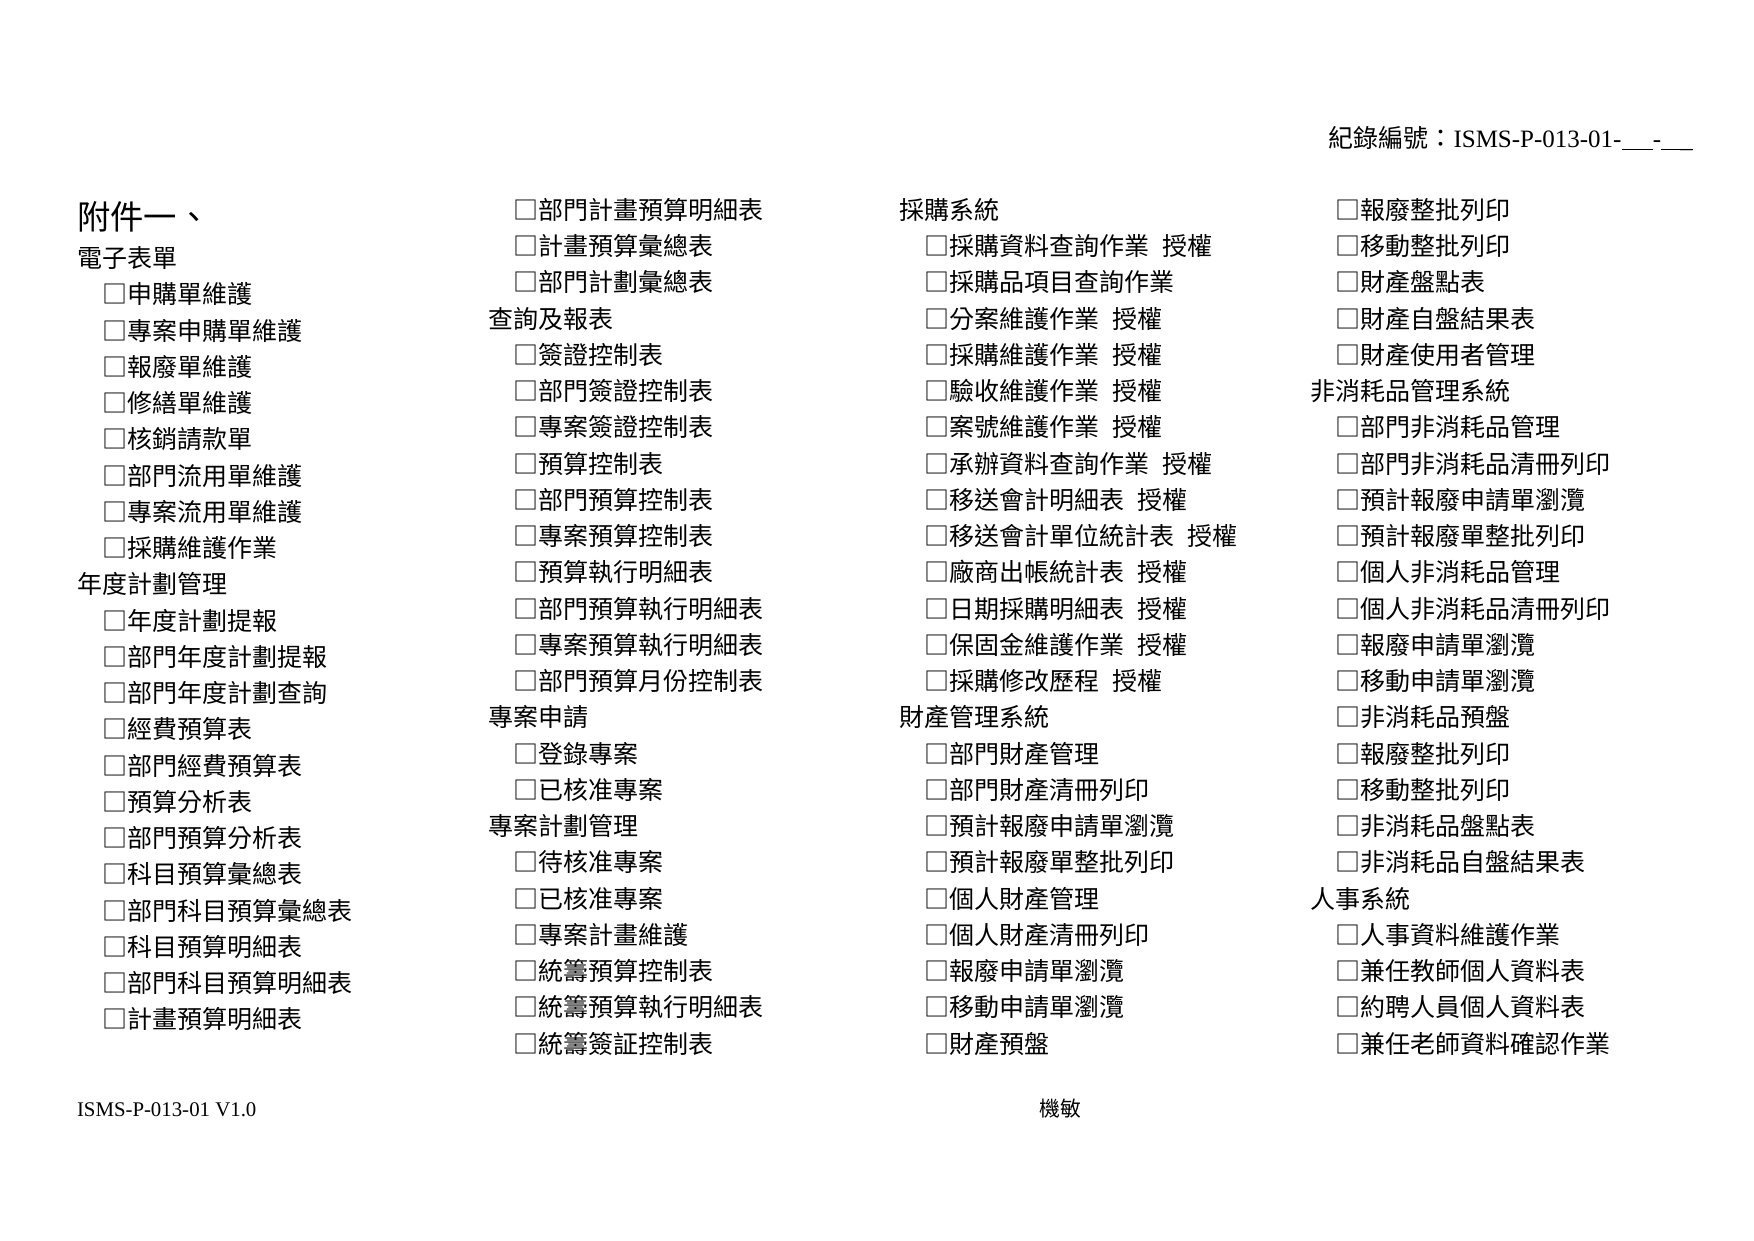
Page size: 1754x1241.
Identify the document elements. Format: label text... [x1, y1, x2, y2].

text □兼任教師個人資料表 [1311, 952, 1685, 988]
text □申購單維護 [77, 275, 452, 311]
text □計畫預算彙總表 [488, 227, 863, 263]
text □報廢整批列印 [1311, 190, 1685, 227]
text □統籌預算執行明細表 [488, 988, 863, 1024]
text □專案簽證控制表 [488, 408, 863, 444]
text □預算控制表 [488, 444, 863, 480]
text □部門計畫預算明細表 [488, 190, 863, 227]
text □移動申請單瀏灠 [899, 988, 1274, 1024]
text □承辦資料查詢作業 授權 [899, 444, 1274, 480]
text 專案計劃管理 [488, 807, 863, 843]
text □採購修改歷程 授權 [899, 662, 1274, 698]
text 專案申請 [488, 698, 863, 734]
text □部門非消耗品清冊列印 [1311, 444, 1685, 480]
text □日期採購明細表 授權 [899, 589, 1274, 625]
text □廠商出帳統計表 授權 [899, 553, 1274, 589]
text □移送會計明細表 授權 [899, 480, 1274, 517]
text 電子表單 [77, 239, 452, 275]
text □採購維護作業 [77, 529, 452, 565]
text □報廢整批列印 [1311, 734, 1685, 770]
text □登錄專案 [488, 734, 863, 770]
text □預算分析表 [77, 782, 452, 819]
text 附件一、 [77, 190, 452, 239]
text 非消耗品管理系統 [1311, 372, 1685, 408]
text □財產預盤 [899, 1024, 1274, 1060]
text □部門計劃彙總表 [488, 263, 863, 299]
text □個人非消耗品管理 [1311, 553, 1685, 589]
text □部門科目預算明細表 [77, 964, 452, 1000]
text □部門年度計劃查詢 [77, 674, 452, 710]
text □移動申請單瀏灠 [1311, 662, 1685, 698]
text □部門預算控制表 [488, 480, 863, 517]
text □報廢申請單瀏灠 [1311, 625, 1685, 662]
text □報廢單維護 [77, 347, 452, 384]
text □個人非消耗品清冊列印 [1311, 589, 1685, 625]
text □部門預算分析表 [77, 819, 452, 855]
text 人事系統 [1311, 879, 1685, 915]
text □專案預算控制表 [488, 517, 863, 553]
text □已核准專案 [488, 879, 863, 915]
text □科目預算彙總表 [77, 855, 452, 891]
text □部門預算執行明細表 [488, 589, 863, 625]
text □移動整批列印 [1311, 227, 1685, 263]
text □個人財產管理 [899, 879, 1274, 915]
text □部門年度計劃提報 [77, 637, 452, 674]
text □修繕單維護 [77, 384, 452, 420]
text □年度計劃提報 [77, 601, 452, 637]
text □財產自盤結果表 [1311, 299, 1685, 335]
text □專案預算執行明細表 [488, 625, 863, 662]
text □採購資料查詢作業 授權 [899, 227, 1274, 263]
text □案號維護作業 授權 [899, 408, 1274, 444]
text □簽證控制表 [488, 335, 863, 372]
text □部門流用單維護 [77, 456, 452, 492]
text □預算執行明細表 [488, 553, 863, 589]
text □非消耗品自盤結果表 [1311, 843, 1685, 879]
text □財產盤點表 [1311, 263, 1685, 299]
text 採購系統 [899, 190, 1274, 227]
text □統籌預算控制表 [488, 952, 863, 988]
text □個人財產清冊列印 [899, 915, 1274, 952]
text □專案申購單維護 [77, 311, 452, 347]
text □已核准專案 [488, 770, 863, 807]
text □經費預算表 [77, 710, 452, 746]
text □部門簽證控制表 [488, 372, 863, 408]
text □採購品項目查詢作業 [899, 263, 1274, 299]
text □計畫預算明細表 [77, 1000, 452, 1036]
text 查詢及報表 [488, 299, 863, 335]
text □預計報廢申請單瀏灠 [1311, 480, 1685, 517]
text □採購維護作業 授權 [899, 335, 1274, 372]
text □待核准專案 [488, 843, 863, 879]
text □報廢申請單瀏灠 [899, 952, 1274, 988]
text □人事資料維護作業 [1311, 915, 1685, 952]
text □部門財產管理 [899, 734, 1274, 770]
text □部門預算月份控制表 [488, 662, 863, 698]
text □部門科目預算彙總表 [77, 891, 452, 927]
text □部門經費預算表 [77, 746, 452, 782]
text 財產管理系統 [899, 698, 1274, 734]
text □統籌簽証控制表 [488, 1024, 863, 1060]
text □預計報廢單整批列印 [899, 843, 1274, 879]
text □核銷請款單 [77, 420, 452, 456]
text □約聘人員個人資料表 [1311, 988, 1685, 1024]
text □非消耗品預盤 [1311, 698, 1685, 734]
text □移動整批列印 [1311, 770, 1685, 807]
text □分案維護作業 授權 [899, 299, 1274, 335]
text □部門財產清冊列印 [899, 770, 1274, 807]
text □保固金維護作業 授權 [899, 625, 1274, 662]
text □部門非消耗品管理 [1311, 408, 1685, 444]
text □專案計畫維護 [488, 915, 863, 952]
text □財產使用者管理 [1311, 335, 1685, 372]
text □非消耗品盤點表 [1311, 807, 1685, 843]
text □專案流用單維護 [77, 492, 452, 529]
text 年度計劃管理 [77, 565, 452, 601]
text □預計報廢申請單瀏灠 [899, 807, 1274, 843]
text □科目預算明細表 [77, 927, 452, 964]
text □預計報廢單整批列印 [1311, 517, 1685, 553]
text □移送會計單位統計表 授權 [899, 517, 1274, 553]
text □兼任老師資料確認作業 [1311, 1024, 1685, 1060]
text □驗收維護作業 授權 [899, 372, 1274, 408]
